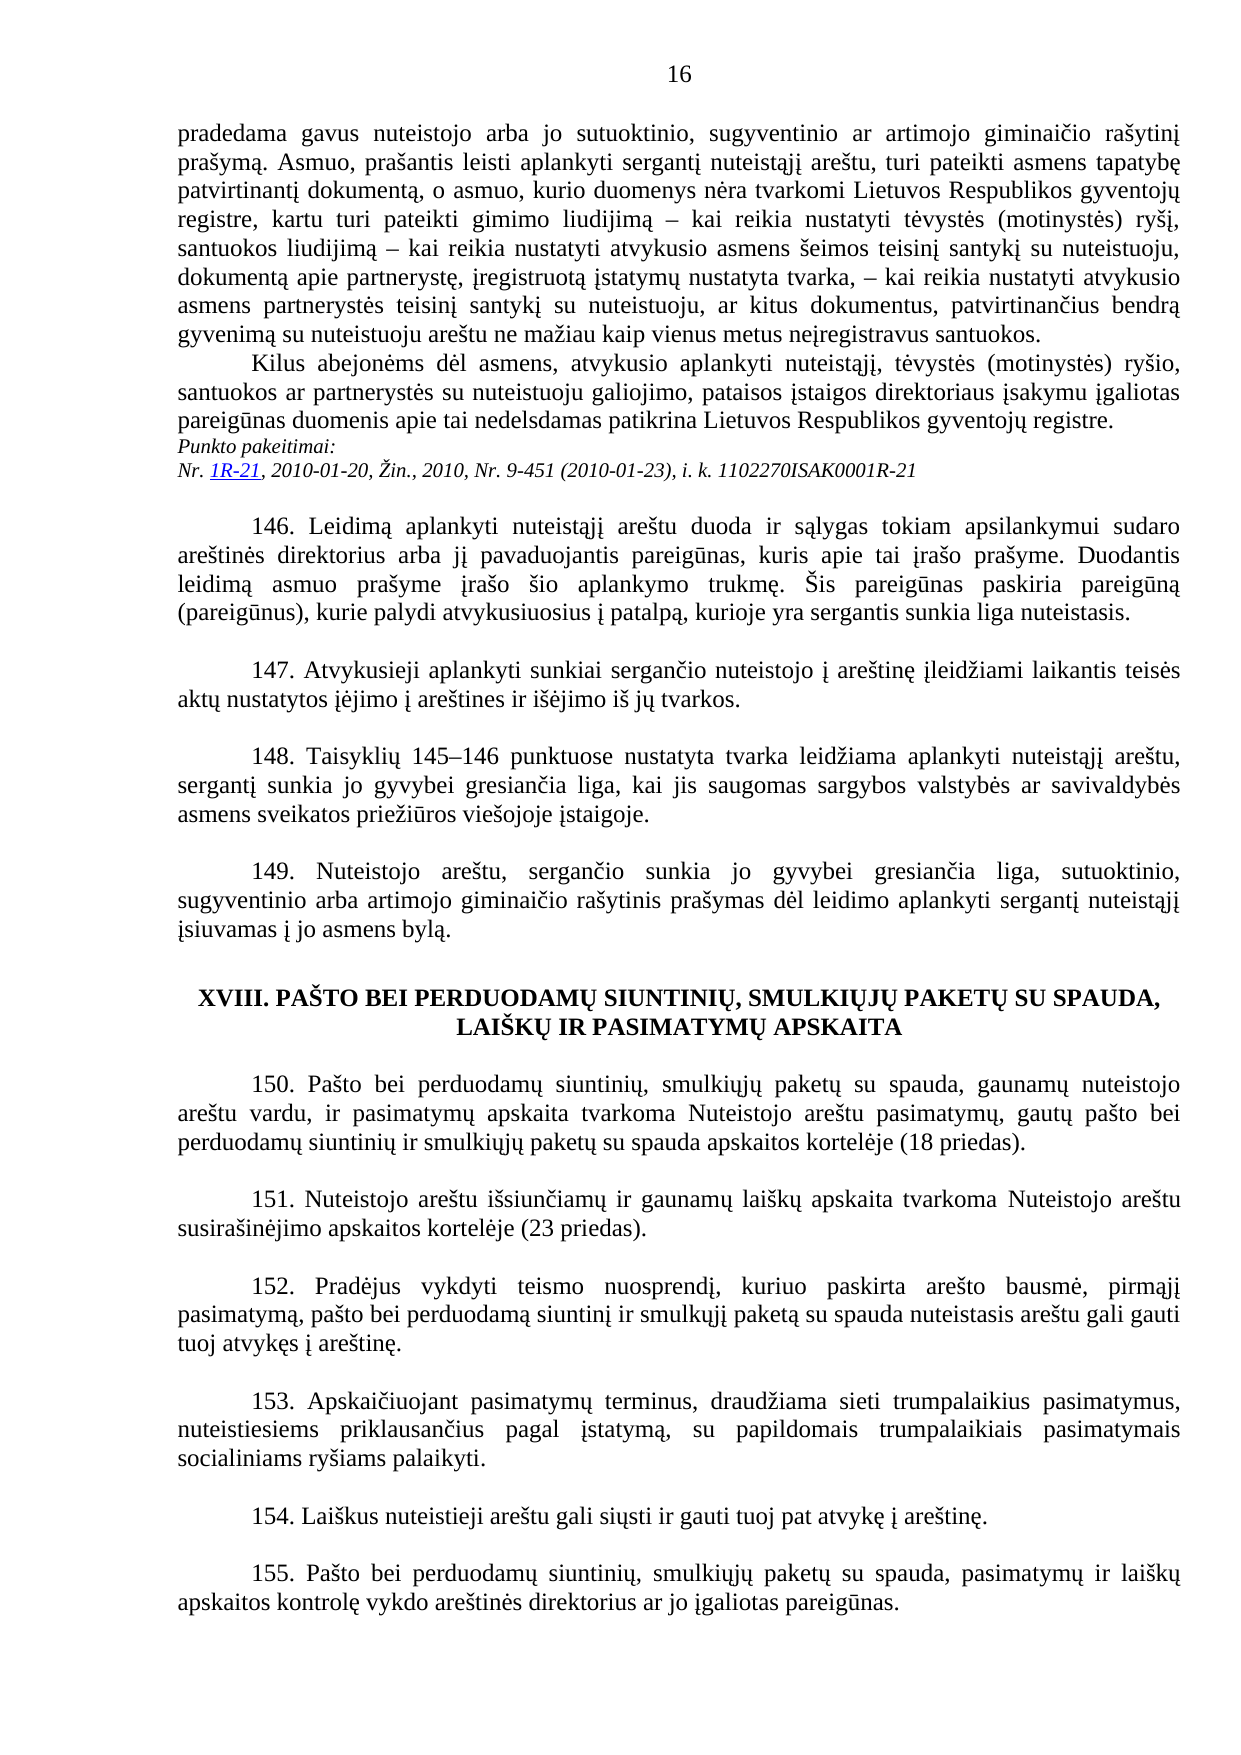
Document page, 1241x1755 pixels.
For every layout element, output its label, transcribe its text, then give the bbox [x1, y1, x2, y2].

text 149. Nuteistojo areštu, sergančio sunkia jo gyvybei gresiančia liga, sutuoktinio, sugyventinio arba artimojo giminaičio rašytinis prašymas dėl leidimo aplankyti sergantį nuteistąjį įsiuvamas į jo asmens bylą. [177, 856, 1181, 942]
text 155. Pašto bei perduodamų siuntinių, smulkiųjų paketų su spauda, pasimatymų ir laiškų apskaitos kontrolę vykdo areštinės direktorius ar jo įgaliotas pareigūnas. [177, 1558, 1181, 1616]
text 153. Apskaičiuojant pasimatymų terminus, draudžiama sieti trumpalaikius pasimatymus, nuteistiesiems priklausančius pagal įstatymą, su papildomais trumpalaikiais pasimatymais socialiniams ryšiams palaikyti. [177, 1386, 1181, 1472]
text 152. Pradėjus vykdyti teismo nuosprendį, kuriuo paskirta arešto bausmė, pirmąjį pasimatymą, pašto bei perduodamą siuntinį ir smulkųjį paketą su spauda nuteistasis areštu gali gauti tuoj atvykęs į areštinę. [177, 1271, 1181, 1357]
text pradedama gavus nuteistojo arba jo sutuoktinio, sugyventinio ar artimojo giminaičio rašytinį prašymą. Asmuo, prašantis leisti aplankyti sergantį nuteistąjį areštu, turi pateikti asmens tapatybę patvirtinantį dokumentą, o asmuo, kurio duomenys nėra tvarkomi Lietuvos Respublikos gyventojų registre, kartu turi pateikti gimimo liudijimą – kai reikia nustatyti tėvystės (motinystės) ryšį, santuokos liudijimą – kai reikia nustatyti atvykusio asmens šeimos teisinį santykį su nuteistuoju, dokumentą apie partnerystę, įregistruotą įstatymų nustatyta tvarka, – kai reikia nustatyti atvykusio asmens partnerystės teisinį santykį su nuteistuoju, ar kitus dokumentus, patvirtinančius bendrą gyvenimą su nuteistuoju areštu ne mažiau kaip vienus metus neįregistravus santuokos. [177, 118, 1181, 348]
text 151. Nuteistojo areštu išsiunčiamų ir gaunamų laiškų apskaita tvarkoma Nuteistojo areštu susirašinėjimo apskaitos kortelėje (23 priedas). [177, 1184, 1181, 1242]
text 146. Leidimą aplankyti nuteistąjį areštu duoda ir sąlygas tokiam apsilankymui sudaro areštinės direktorius arba jį pavaduojantis pareigūnas, kuris apie tai įrašo prašyme. Duodantis leidimą asmuo prašyme įrašo šio aplankymo trukmę. Šis pareigūnas paskiria pareigūną (pareigūnus), kurie palydi atvykusiuosius į patalpą, kurioje yra sergantis sunkia liga nuteistasis. [177, 511, 1181, 626]
text Kilus abejonėms dėl asmens, atvykusio aplankyti nuteistąjį, tėvystės (motinystės) ryšio, santuokos ar partnerystės su nuteistuoju galiojimo, pataisos įstaigos direktoriaus įsakymu įgaliotas pareigūnas duomenis apie tai nedelsdamas patikrina Lietuvos Respublikos gyventojų registre. [177, 348, 1181, 434]
text XVIII. PAŠTO BEI PERDUODAMŲ SIUNTINIŲ, SMULKIŲJŲ PAKETŲ SU SPAUDA, LAIŠKŲ IR PASIMATYMŲ APSKAITA [177, 983, 1181, 1041]
text 150. Pašto bei perduodamų siuntinių, smulkiųjų paketų su spauda, gaunamų nuteistojo areštu vardu, ir pasimatymų apskaita tvarkoma Nuteistojo areštu pasimatymų, gautų pašto bei perduodamų siuntinių ir smulkiųjų paketų su spauda apskaitos kortelėje (18 priedas). [177, 1069, 1181, 1156]
text 148. Taisyklių 145–146 punktuose nustatyta tvarka leidžiama aplankyti nuteistąjį areštu, sergantį sunkia jo gyvybei gresiančia liga, kai jis saugomas sargybos valstybės ar savivaldybės asmens sveikatos priežiūros viešojoje įstaigoje. [177, 741, 1181, 827]
text Nr. 1R-21, 2010-01-20, Žin., 2010, Nr. 9-451 (2010-01-23), i. k. 1102270ISAK0001R-21 [177, 458, 1181, 482]
text 147. Atvykusieji aplankyti sunkiai sergančio nuteistojo į areštinę įleidžiami laikantis teisės aktų nustatytos įėjimo į areštines ir išėjimo iš jų tvarkos. [177, 655, 1181, 712]
text Punkto pakeitimai: [177, 434, 1181, 458]
text 154. Laiškus nuteistieji areštu gali siųsti ir gauti tuoj pat atvykę į areštinę. [177, 1501, 1181, 1529]
